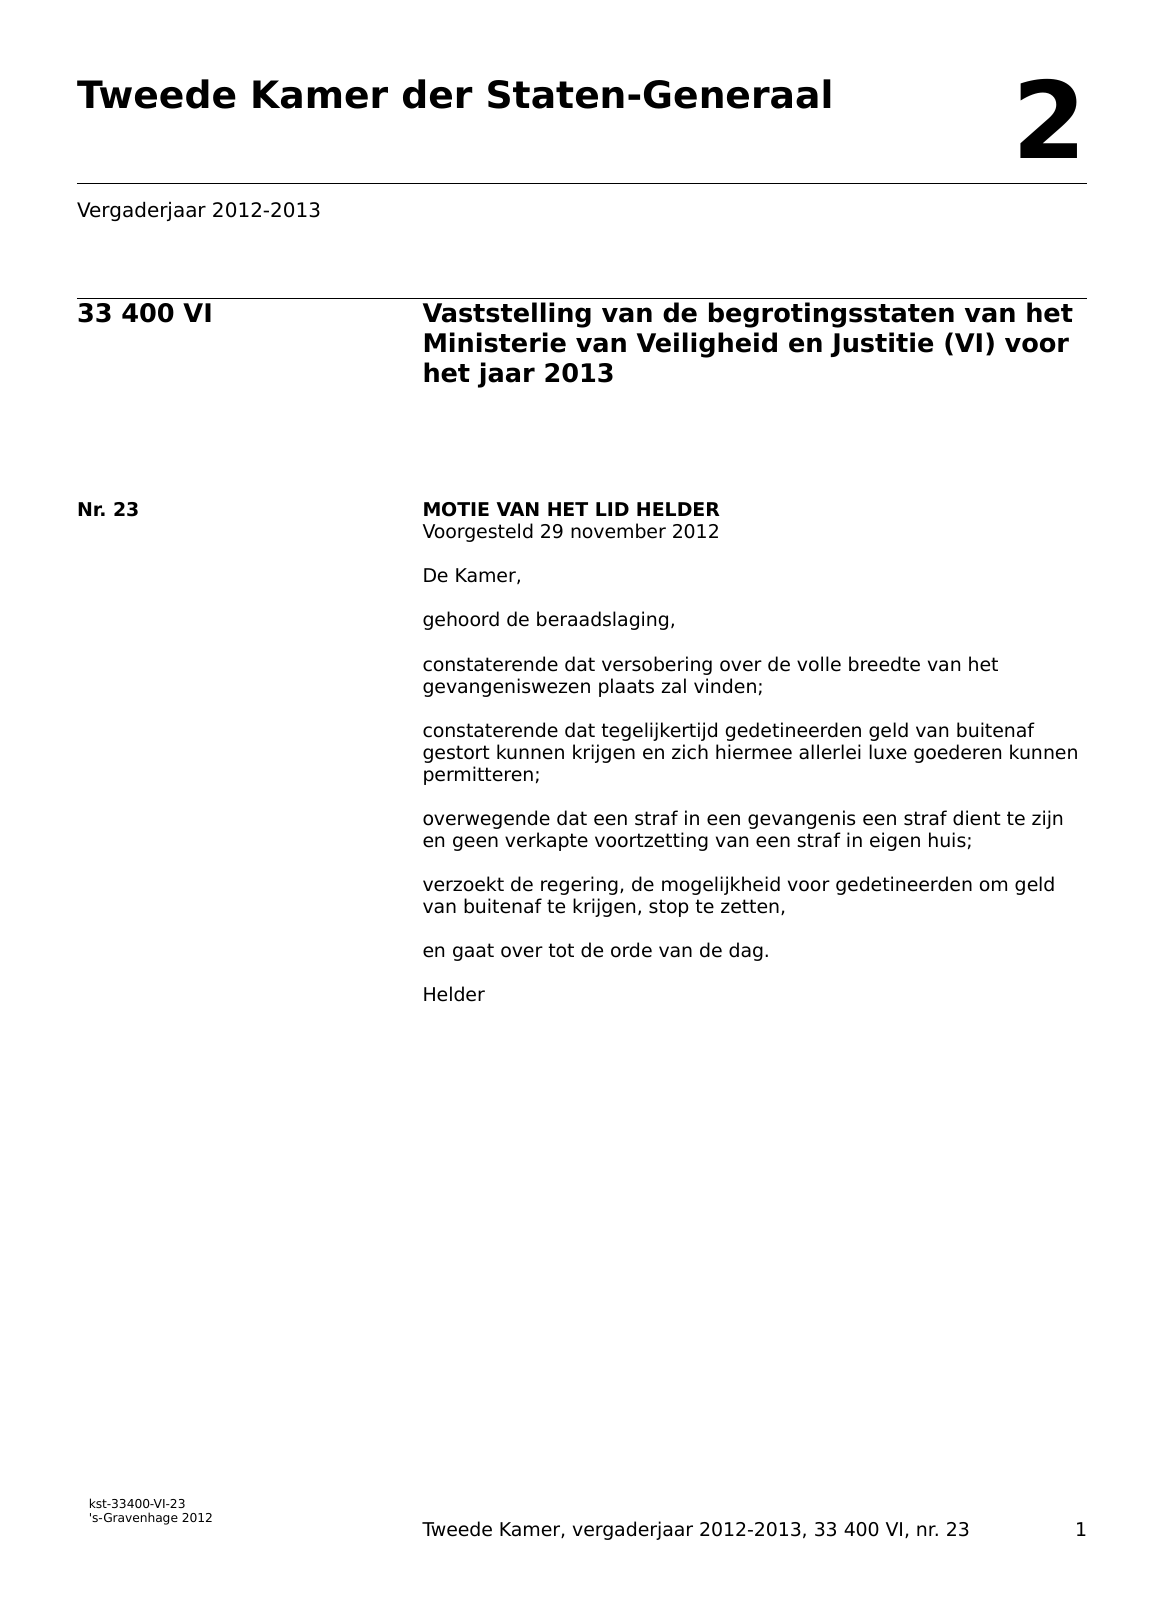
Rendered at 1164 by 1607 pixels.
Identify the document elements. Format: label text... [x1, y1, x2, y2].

text constaterende dat tegelijkertijd gedetineerden geld van buitenaf gestort kunnen krijgen en zich hiermee allerlei luxe goederen kunnen permitteren; [422, 720, 1087, 786]
text Helder [422, 984, 1087, 1006]
text en gaat over tot de orde van de dag. [422, 940, 1087, 962]
text constaterende dat versobering over de volle breedte van het gevangeniswezen plaats zal vinden; [422, 653, 1087, 697]
text Voorgesteld 29 november 2012 [422, 521, 1087, 543]
table_header Tweede Kamer der Staten-Generaal [77, 59, 886, 183]
text verzoekt de regering, de mogelijkheid voor gedetineerden om geld van buitenaf te krijgen, stop te zetten, [422, 874, 1087, 918]
subtitle Nr. 23 MOTIE VAN HET LID HELDER [77, 499, 1087, 521]
subtitle 33 400 VI Vaststelling van de begrotingsstaten van het Ministerie van Veiligheid en Justitie (VI) voor het jaar 2013 [77, 299, 1087, 388]
text De Kamer, [422, 565, 1087, 587]
text 's-Gravenhage 2012 [88, 1511, 323, 1525]
text kst-33400-VI-23 [88, 1497, 323, 1511]
text overwegende dat een straf in een gevangenis een straf dient te zijn en geen verkapte voortzetting van een straf in eigen huis; [422, 808, 1087, 852]
table_header 2 [886, 59, 1087, 183]
text gehoord de beraadslaging, [422, 609, 1087, 631]
table_cell Vergaderjaar 2012-2013 [77, 184, 1087, 298]
